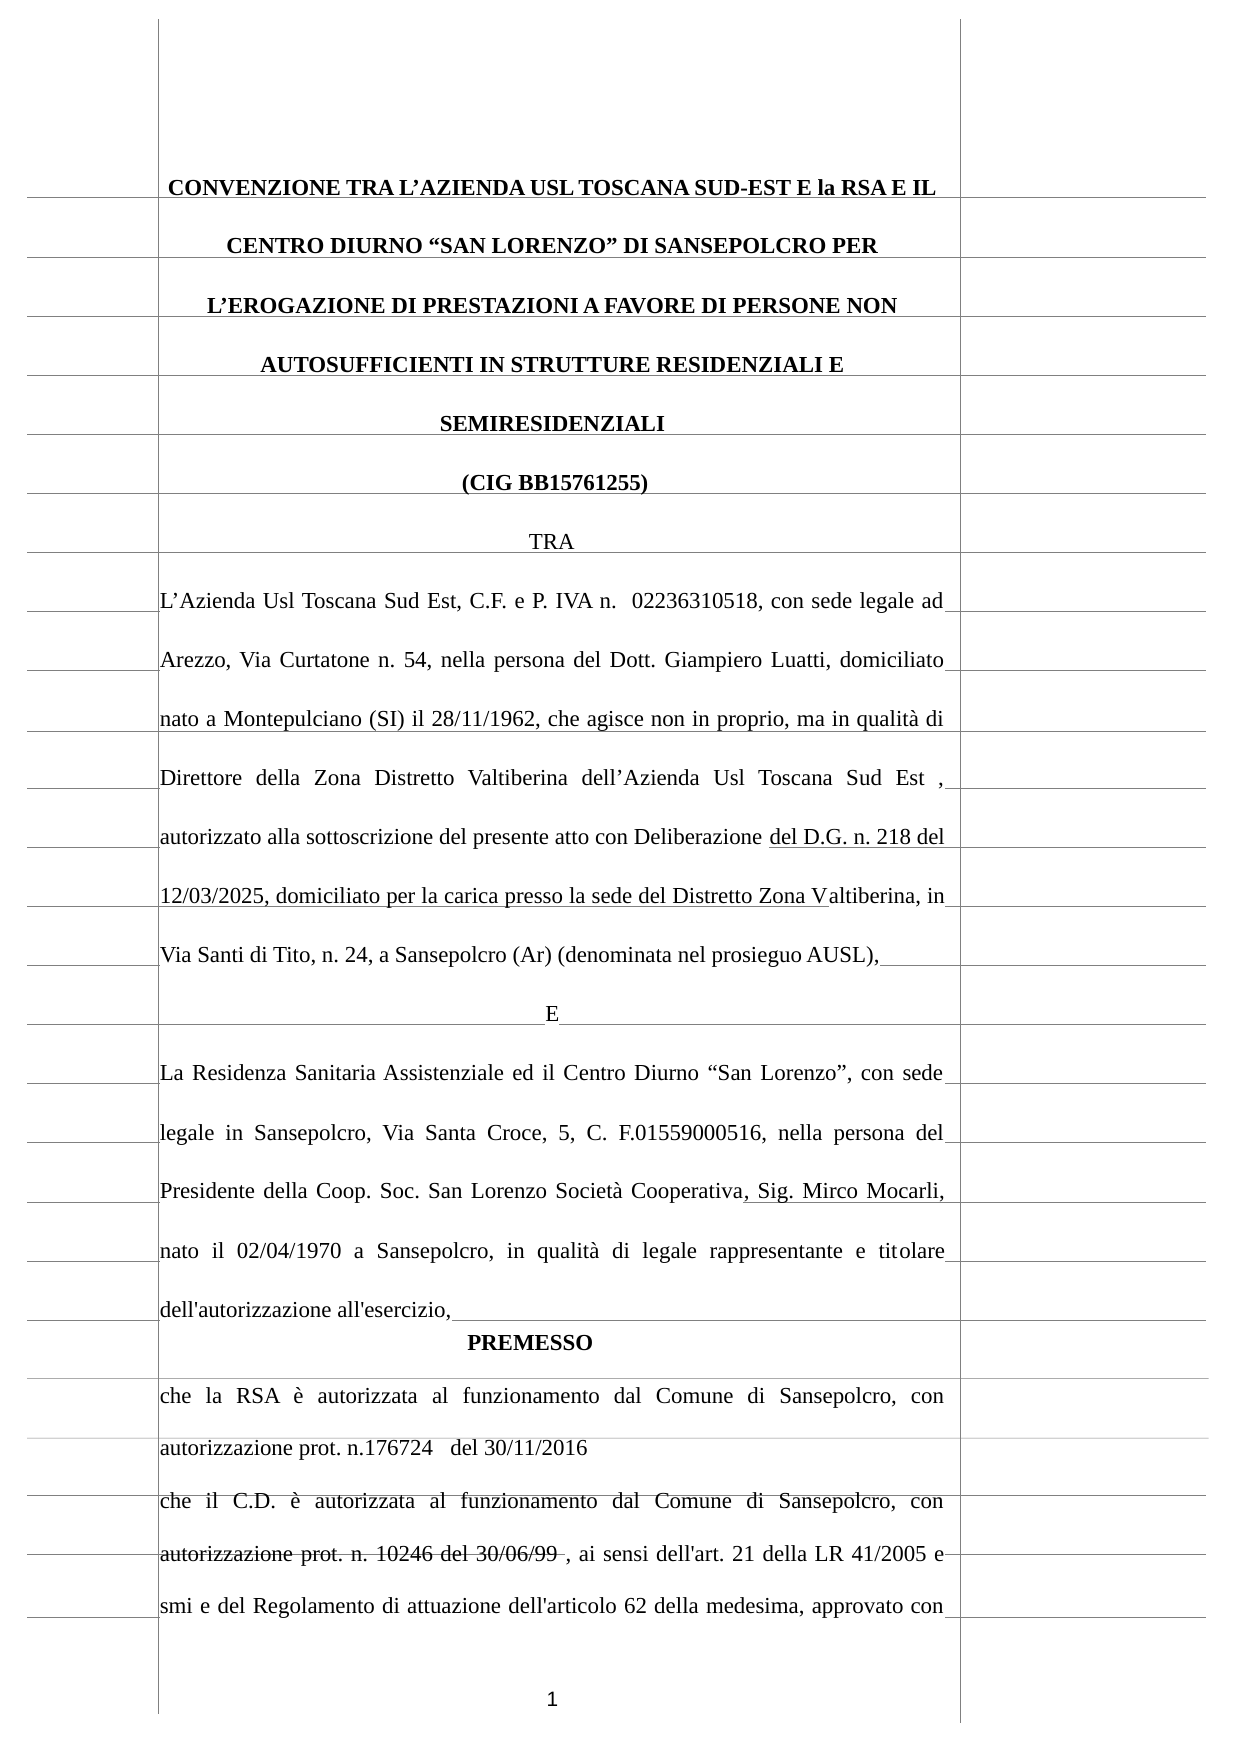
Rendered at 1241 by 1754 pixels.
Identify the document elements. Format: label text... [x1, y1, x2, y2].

text autorizzazione prot. n.176724 del 30/11/2016 [159, 1439, 945, 1461]
text [159, 1025, 945, 1034]
text dell'autorizzazione all'esercizio, [159, 1262, 945, 1320]
text SEMIRESIDENZIALI [159, 376, 945, 434]
text PREMESSO [159, 1329, 901, 1355]
text [529, 553, 945, 561]
text CENTRO DIURNO “SAN LORENZO” DI SANSEPOLCRO PER [159, 198, 945, 257]
text AUTOSUFFICIENTI IN STRUTTURE RESIDENZIALI E [159, 317, 945, 375]
text Arezzo, Via Curtatone n. 54, nella persona del Dott. Giampiero Luatti, domiciliato [159, 612, 945, 670]
text nato a Montepulciano (SI) il 28/11/1962, che agisce non in proprio, ma in qualità di [159, 671, 945, 731]
text nato il 02/04/1970 a Sansepolcro, in qualità di legale rappresentante e titolare [159, 1203, 945, 1261]
text L’EROGAZIONE DI PRESTAZIONI A FAVORE DI PERSONE NON [159, 258, 945, 316]
text che il C.D. è autorizzata al funzionamento dal Comune di Sansepolcro, con autorizzazione prot. n. 10246 del 30/06/99 , ai sensi dell'art. 21 della LR 41/2005 e smi e del Regolamento di attuazione dell'articolo 62 della medesima, approvato con DPGRT n.15/r/2008, [ovvero, per le RSA autorizzate in precedenza al 15/r e che non abbiano richiesto variazioni del numero di posti letto, modifiche della destinazione d'uso di locali o spazi, trasferimenti della struttura in altra sede o modifiche alla tipologia del servizio erogato, occorre scrivere “ai sensi del DPGRT 308/2001”] [159, 1496, 945, 1554]
text CONVENZIONE TRA L’AZIENDA USL TOSCANA SUD-EST E la RSA E IL [159, 148, 945, 197]
text legale in Sansepolcro, Via Santa Croce, 5, C. F.01559000516, nella persona del [159, 1084, 945, 1142]
text E [159, 974, 945, 1024]
text [159, 494, 945, 502]
text 12/03/2025, domiciliato per la carica presso la sede del Distretto Zona Valtiberina, in [159, 848, 945, 906]
text che il C.D. è autorizzata al funzionamento dal Comune di Sansepolcro, con autorizzazione prot. n. 10246 del 30/06/99 , ai sensi dell'art. 21 della LR 41/2005 e smi e del Regolamento di attuazione dell'articolo 62 della medesima, approvato con DPGRT n.15/r/2008, [ovvero, per le RSA autorizzate in precedenza al 15/r e che non abbiano richiesto variazioni del numero di posti letto, modifiche della destinazione d'uso di locali o spazi, trasferimenti della struttura in altra sede o modifiche alla tipologia del servizio erogato, occorre scrivere “ai sensi del DPGRT 308/2001”] [159, 1555, 945, 1617]
text TRA [529, 502, 945, 552]
text Presidente della Coop. Soc. San Lorenzo Società Cooperativa, Sig. Mirco Mocarli, [159, 1143, 945, 1202]
text che la RSA è autorizzata al funzionamento dal Comune di Sansepolcro, con [159, 1382, 945, 1437]
text (CIG BB15761255) [159, 443, 945, 493]
text Via Santi di Tito, n. 24, a Sansepolcro (Ar) (denominata nel prosieguo AUSL), [159, 907, 945, 965]
text La Residenza Sanitaria Assistenziale ed il Centro Diurno “San Lorenzo”, con sede [159, 1034, 945, 1083]
text [159, 435, 945, 443]
text L’Azienda Usl Toscana Sud Est, C.F. e P. IVA n. 02236310518, con sede legale ad [159, 561, 945, 611]
text autorizzato alla sottoscrizione del presente atto con Deliberazione del D.G. n. 218 del [159, 789, 945, 847]
text Direttore della Zona Distretto Valtiberina dell’Azienda Usl Toscana Sud Est , [159, 732, 945, 788]
